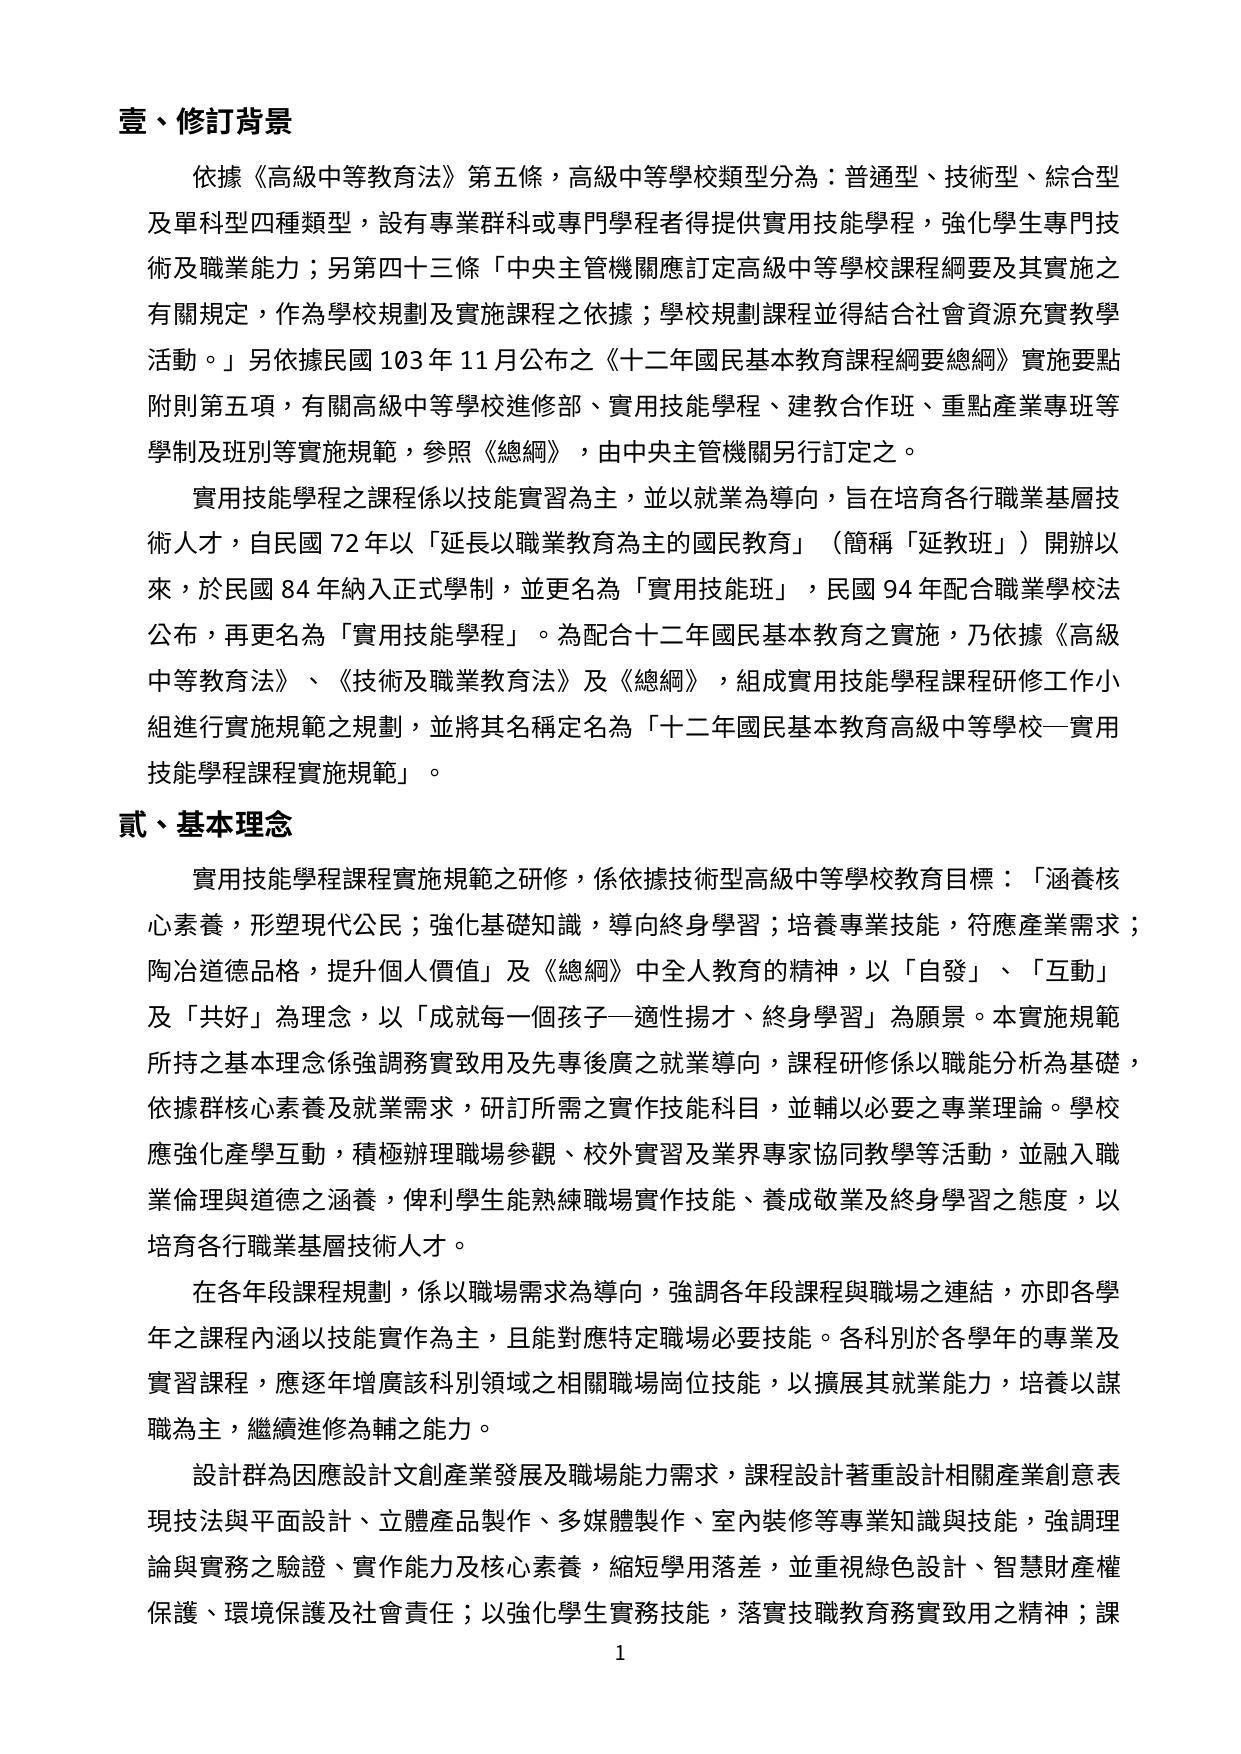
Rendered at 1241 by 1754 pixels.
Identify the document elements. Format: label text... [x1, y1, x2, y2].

text 實用技能學程課程實施規範之研修，係依據技術型高級中等學校教育目標：「涵養核心素養，形塑現代公民；強化基礎知識，導向終身學習；培養專業技能，符應產業需求；陶冶道德品格，提升個人價值」及《總綱》中全人教育的精神，以「自發」、「互動」及「共好」為理念，以「成就每一個孩子─適性揚才、終身學習」為願景。本實施規範所持之基本理念係強調務實致用及先專後廣之就業導向，課程研修係以職能分析為基礎，依據群核心素養及就業需求，研訂所需之實作技能科目，並輔以必要之專業理論。學校應強化產學互動，積極辦理職場參觀、校外實習及業界專家協同教學等活動，並融入職業倫理與道德之涵養，俾利學生能熟練職場實作技能、養成敬業及終身學習之態度，以培育各行職業基層技術人才。 [148, 852, 1122, 1264]
text 設計群為因應設計文創產業發展及職場能力需求，課程設計著重設計相關產業創意表現技法與平面設計、立體產品製作、多媒體製作、室內裝修等專業知識與技能，強調理論與實務之驗證、實作能力及核心素養，縮短學用落差，並重視綠色設計、智慧財產權保護、環境保護及社會責任；以強化學生實務技能，落實技職教育務實致用之精神；課 [148, 1448, 1122, 1631]
text 實用技能學程之課程係以技能實習為主，並以就業為導向，旨在培育各行職業基層技術人才，自民國72年以「延長以職業教育為主的國民教育」（簡稱「延教班」）開辦以來，於民國84年納入正式學制，並更名為「實用技能班」，民國94年配合職業學校法公布，再更名為「實用技能學程」。為配合十二年國民基本教育之實施，乃依據《高級中等教育法》、《技術及職業教育法》及《總綱》，組成實用技能學程課程研修工作小組進行實施規範之規劃，並將其名稱定名為「十二年國民基本教育高級中等學校─實用技能學程課程實施規範」。 [148, 470, 1122, 791]
subtitle 壹、修訂背景 [118, 96, 1122, 142]
text 在各年段課程規劃，係以職場需求為導向，強調各年段課程與職場之連結，亦即各學年之課程內涵以技能實作為主，且能對應特定職場必要技能。各科別於各學年的專業及實習課程，應逐年增廣該科別領域之相關職場崗位技能，以擴展其就業能力，培養以謀職為主，繼續進修為輔之能力。 [148, 1264, 1122, 1448]
text 依據《高級中等教育法》第五條，高級中等學校類型分為：普通型、技術型、綜合型及單科型四種類型，設有專業群科或專門學程者得提供實用技能學程，強化學生專門技術及職業能力；另第四十三條「中央主管機關應訂定高級中等學校課程綱要及其實施之有關規定，作為學校規劃及實施課程之依據；學校規劃課程並得結合社會資源充實教學活動。」另依據民國103年11月公布之《十二年國民基本教育課程綱要總綱》實施要點附則第五項，有關高級中等學校進修部、實用技能學程、建教合作班、重點產業專班等學制及班別等實施規範，參照《總綱》，由中央主管機關另行訂定之。 [148, 149, 1122, 470]
subtitle 貳、基本理念 [118, 799, 1122, 844]
